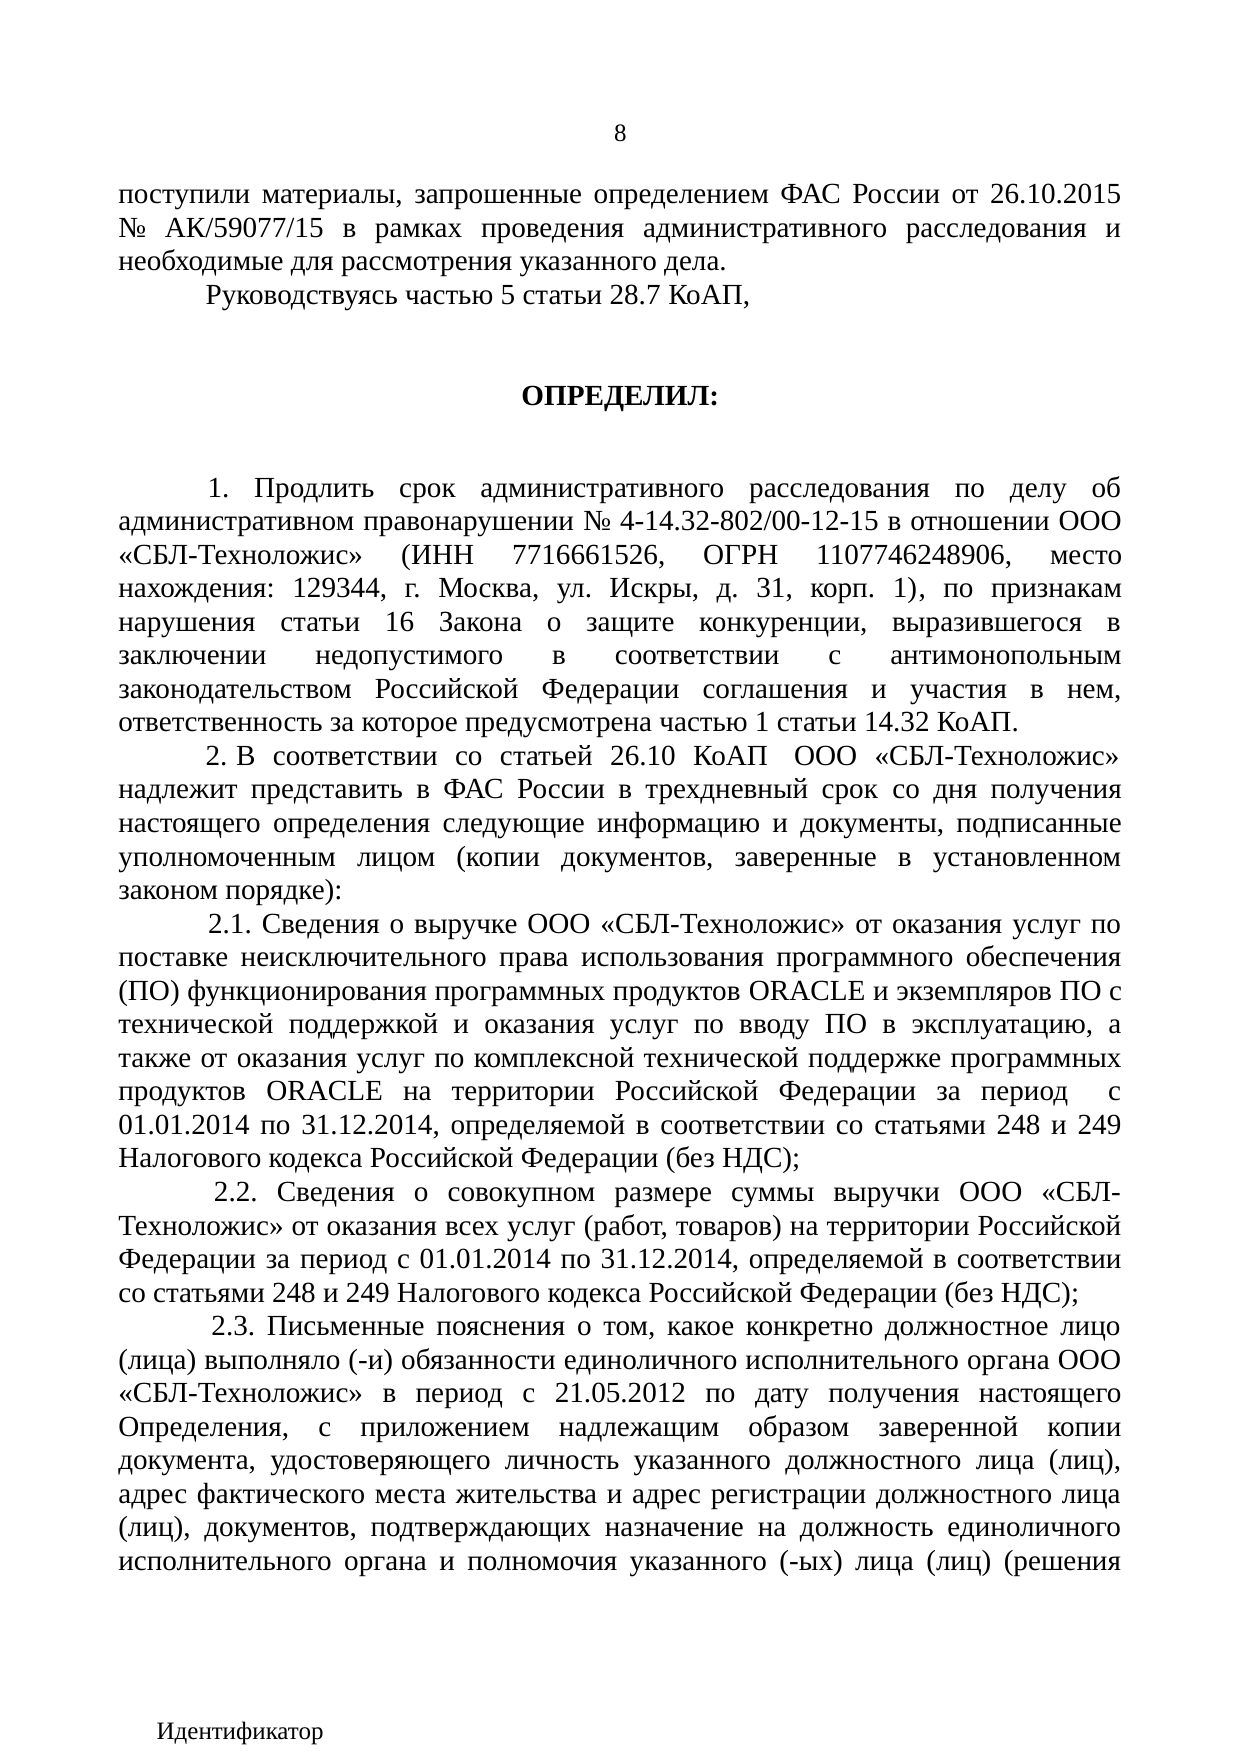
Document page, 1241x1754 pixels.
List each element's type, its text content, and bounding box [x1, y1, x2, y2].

text ОПРЕДЕЛИЛ: [118, 378, 1122, 411]
list 2.2. Сведения о совокупном размере суммы выручки ООО «СБЛ-Техноложис» от оказания всех услуг (работ, товаров) на территории Российской Федерации за период с 01.01.2014 по 31.12.2014, определяемой в соответствии со статьями 248 и 249 Налогового кодекса Российской Федерации (без НДС); [118, 1174, 1122, 1308]
text 1. Продлить срок административного расследования по делу об административном правонарушении № 4-14.32-802/00-12-15 в отношении ООО «СБЛ-Техноложис» (ИНН 7716661526, ОГРН 1107746248906, место нахождения: 129344, г. Москва, ул. Искры, д. 31, корп. 1), по признакам нарушения статьи 16 Закона о защите конкуренции, выразившегося в заключении недопустимого в соответствии с антимонопольным законодательством Российской Федерации соглашения и участия в нем, ответственность за которое предусмотрена частью 1 статьи 14.32 КоАП. [118, 470, 1122, 738]
list 2.1. Сведения о выручке ООО «СБЛ-Техноложис» от оказания услуг по поставке неисключительного права использования программного обеспечения (ПО) функционирования программных продуктов ORACLE и экземпляров ПО с технической поддержкой и оказания услуг по вводу ПО в эксплуатацию, а также от оказания услуг по комплексной технической поддержке программных продуктов ORACLE на территории Российской Федерации за период с 01.01.2014 по 31.12.2014, определяемой в соответствии со статьями 248 и 249 Налогового кодекса Российской Федерации (без НДС); [118, 906, 1122, 1174]
list 2. В соответствии со статьей 26.10 КоАП ООО «СБЛ-Техноложис» надлежит представить в ФАС России в трехдневный срок со дня получения настоящего определения следующие информацию и документы, подписанные уполномоченным лицом (копии документов, заверенные в установленном законом порядке): [118, 738, 1122, 906]
text Руководствуясь частью 5 статьи 28.7 КоАП, [118, 277, 1122, 311]
list 2.3. Письменные пояснения о том, какое конкретно должностное лицо (лица) выполняло (-и) обязанности единоличного исполнительного органа ООО «СБЛ-Техноложис» в период с 21.05.2012 по дату получения настоящего Определения, с приложением надлежащим образом заверенной копии документа, удостоверяющего личность указанного должностного лица (лиц), адрес фактического места жительства и адрес регистрации должностного лица (лиц), документов, подтверждающих назначение на должность единоличного исполнительного органа и полномочия указанного (-ых) лица (лиц) (решения [118, 1308, 1122, 1577]
text поступили материалы, запрошенные определением ФАС России от 26.10.2015 № АК/59077/15 в рамках проведения административного расследования и необходимые для рассмотрения указанного дела. [118, 176, 1122, 277]
